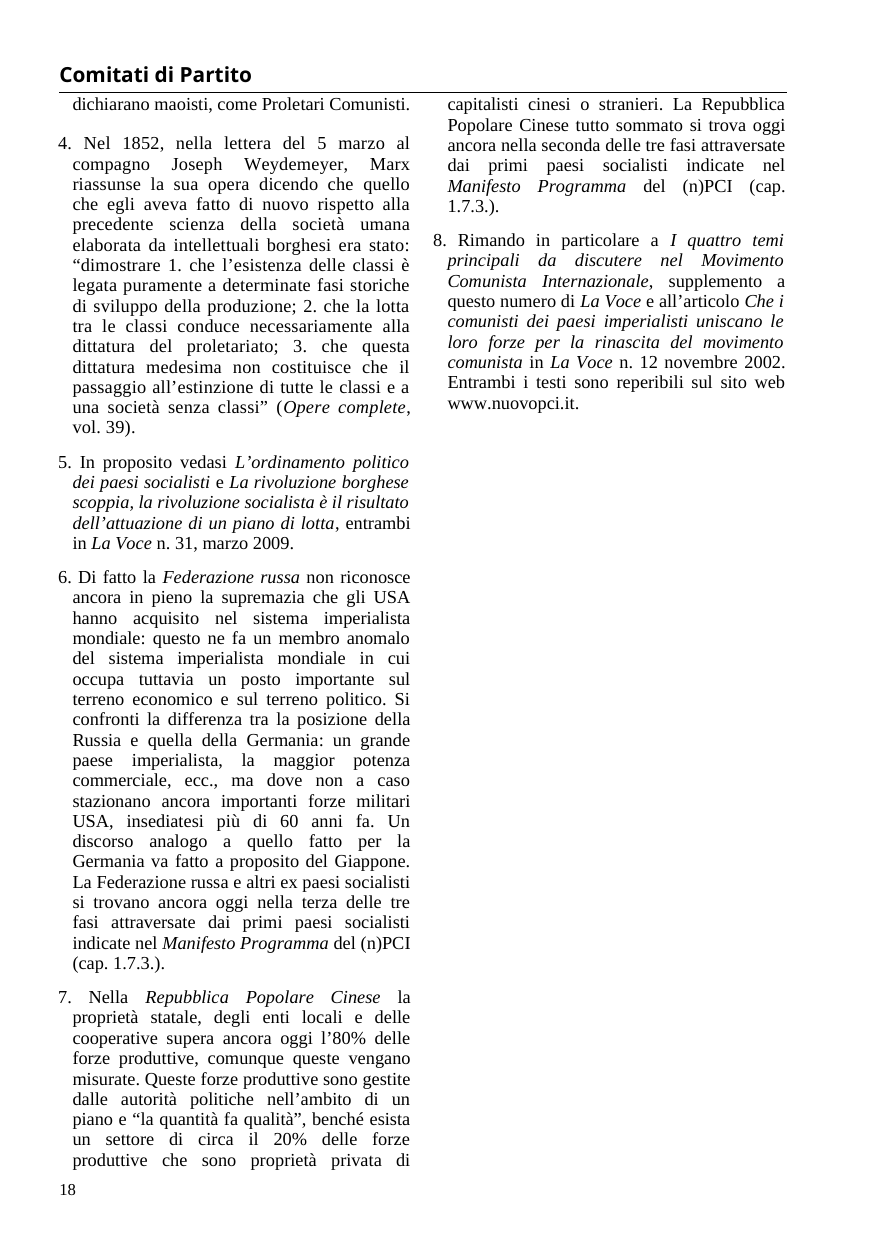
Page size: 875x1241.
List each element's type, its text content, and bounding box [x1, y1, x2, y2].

text 8. Rimando in particolare a I quattro temi principali da discutere nel Movimento Comunista Internazionale, supplemento a questo numero di La Voce e all’articolo Che i comunisti dei paesi imperialisti uniscano le loro forze per la rinascita del movimento comunista in La Voce n. 12 novembre 2002. Entrambi i testi sono reperibili sul sito web www.nuovopci.it. [433, 230, 786, 413]
text 6. Di fatto la Federazione russa non riconosce ancora in pieno la supremazia che gli USA hanno acquisito nel sistema imperialista mondiale: questo ne fa un membro anomalo del sistema imperialista mondiale in cui occupa tuttavia un posto importante sul terreno economico e sul terreno politico. Si confronti la differenza tra la posizione della Russia e quella della Germania: un grande paese imperialista, la maggior potenza commerciale, ecc., ma dove non a caso stazionano ancora importanti forze militari USA, insediatesi più di 60 anni fa. Un discorso analogo a quello fatto per la Germania va fatto a proposito del Giappone. La Federazione russa e altri ex paesi socialisti si trovano ancora oggi nella terza delle tre fasi attraversate dai primi paesi socialisti indicate nel Manifesto Programma del (n)PCI (cap. 1.7.3.). [58, 567, 411, 973]
text capitalisti cinesi o stranieri. La Repubblica Popolare Cinese tutto sommato si trova oggi ancora nella seconda delle tre fasi attraversate dai primi paesi socialisti indicate nel Manifesto Programma del (n)PCI (cap. 1.7.3.). [433, 94, 786, 216]
text Comitati di Partito [59, 71, 787, 86]
text 4. Nel 1852, nella lettera del 5 marzo al compagno Joseph Weydemeyer, Marx riassunse la sua opera dicendo che quello che egli aveva fatto di nuovo rispetto alla precedente scienza della società umana elaborata da intellettuali borghesi era stato: “dimostrare 1. che l’esistenza delle classi è legata puramente a determinate fasi storiche di sviluppo della produzione; 2. che la lotta tra le classi conduce necessariamente alla dittatura del proletariato; 3. che questa dittatura medesima non costituisce che il passaggio all’estinzione di tutte le classi e a una società senza classi” (Opere complete, vol. 39). [58, 133, 411, 438]
text dichiarano maoisti, come Proletari Comunisti. [58, 94, 411, 115]
text 7. Nella Repubblica Popolare Cinese la proprietà statale, degli enti locali e delle cooperative supera ancora oggi l’80% delle forze produttive, comunque queste vengano misurate. Queste forze produttive sono gestite dalle autorità politiche nell’ambito di un piano e “la quantità fa qualità”, benché esista un settore di circa il 20% delle forze produttive che sono proprietà privata di [58, 987, 411, 1170]
text 5. In proposito vedasi L’ordinamento politico dei paesi socialisti e La rivoluzione borghese scoppia, la rivoluzione socialista è il risultato dell’attuazione di un piano di lotta, entrambi in La Voce n. 31, marzo 2009. [58, 452, 411, 553]
